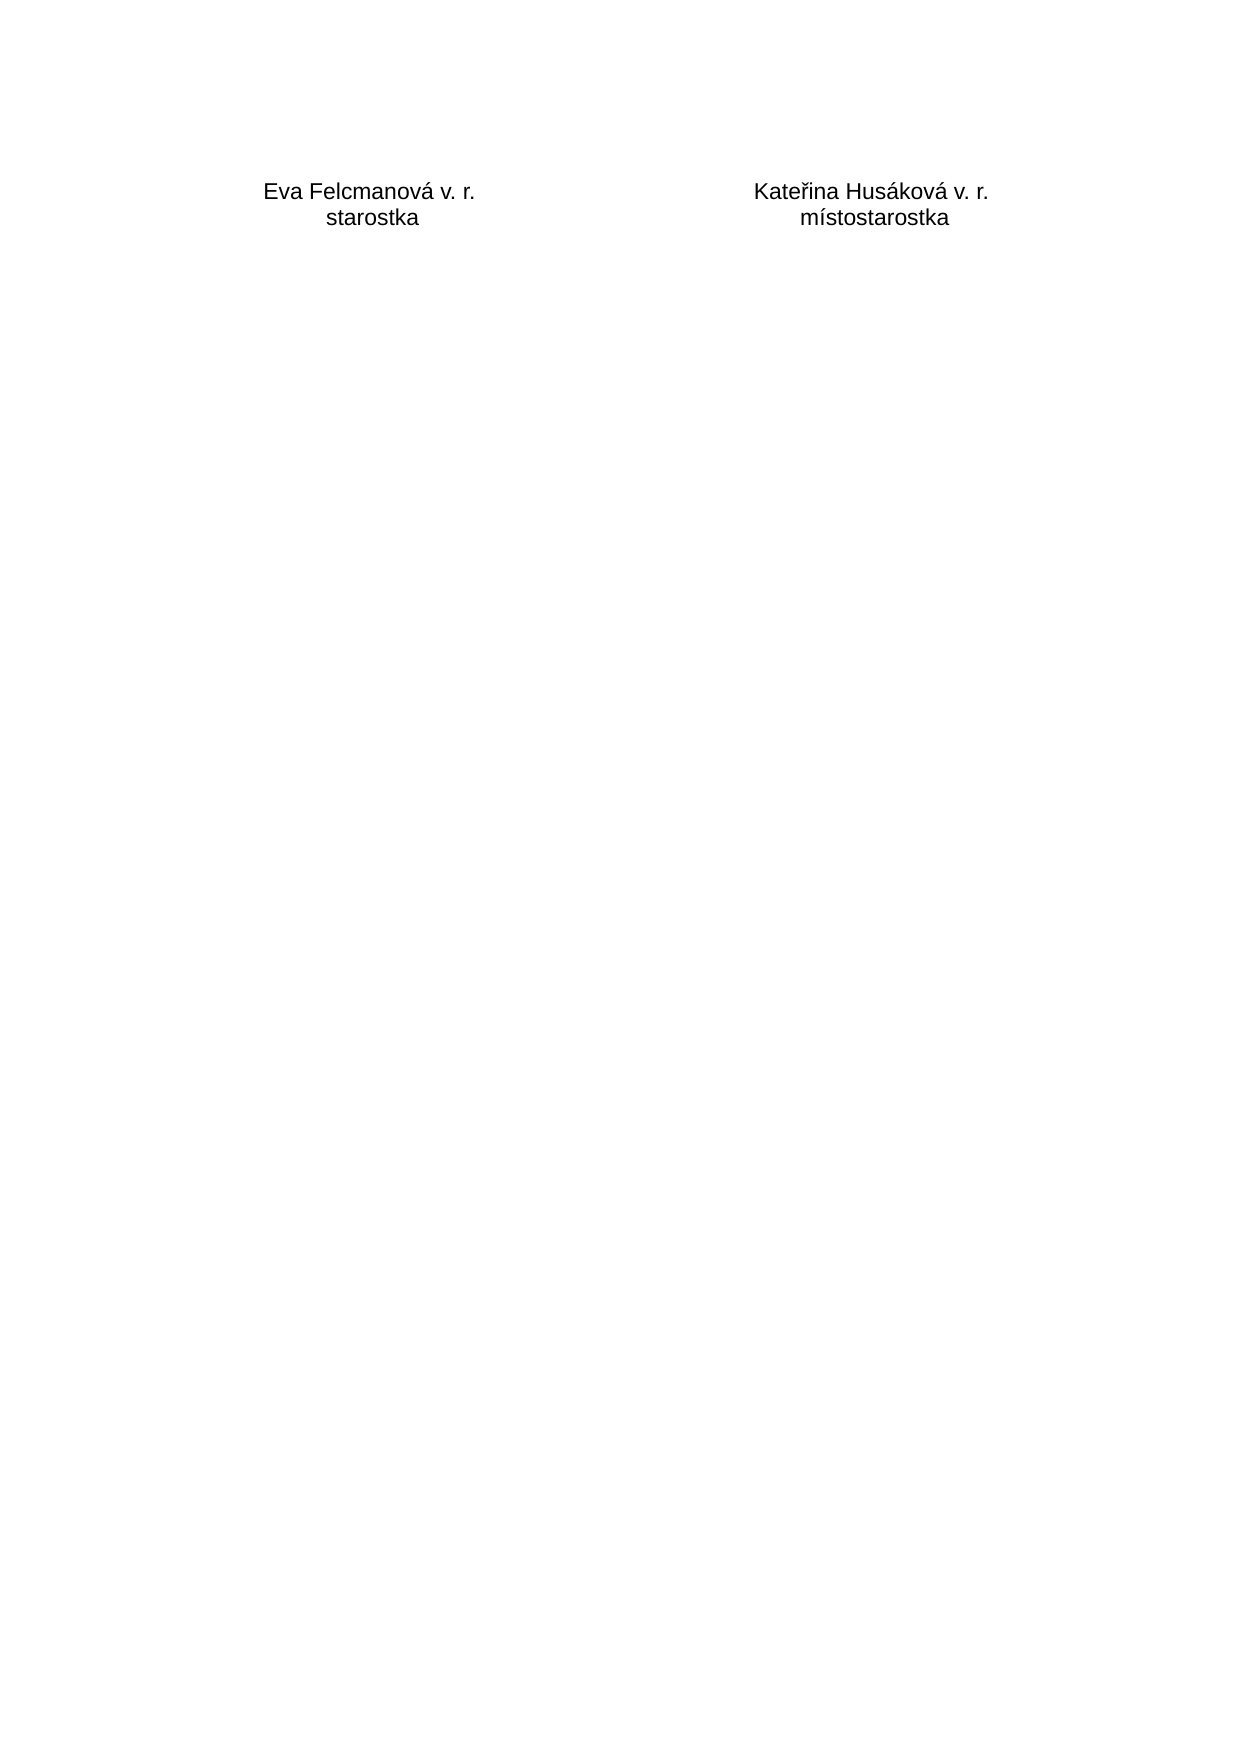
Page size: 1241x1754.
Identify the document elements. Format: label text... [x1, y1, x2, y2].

table_cell [118, 236, 620, 354]
table_cell [620, 236, 1122, 354]
table_header Kateřina Husáková v. r. místostarostka [620, 118, 1122, 236]
table_header Eva Felcmanová v. r. starostka [118, 118, 620, 236]
